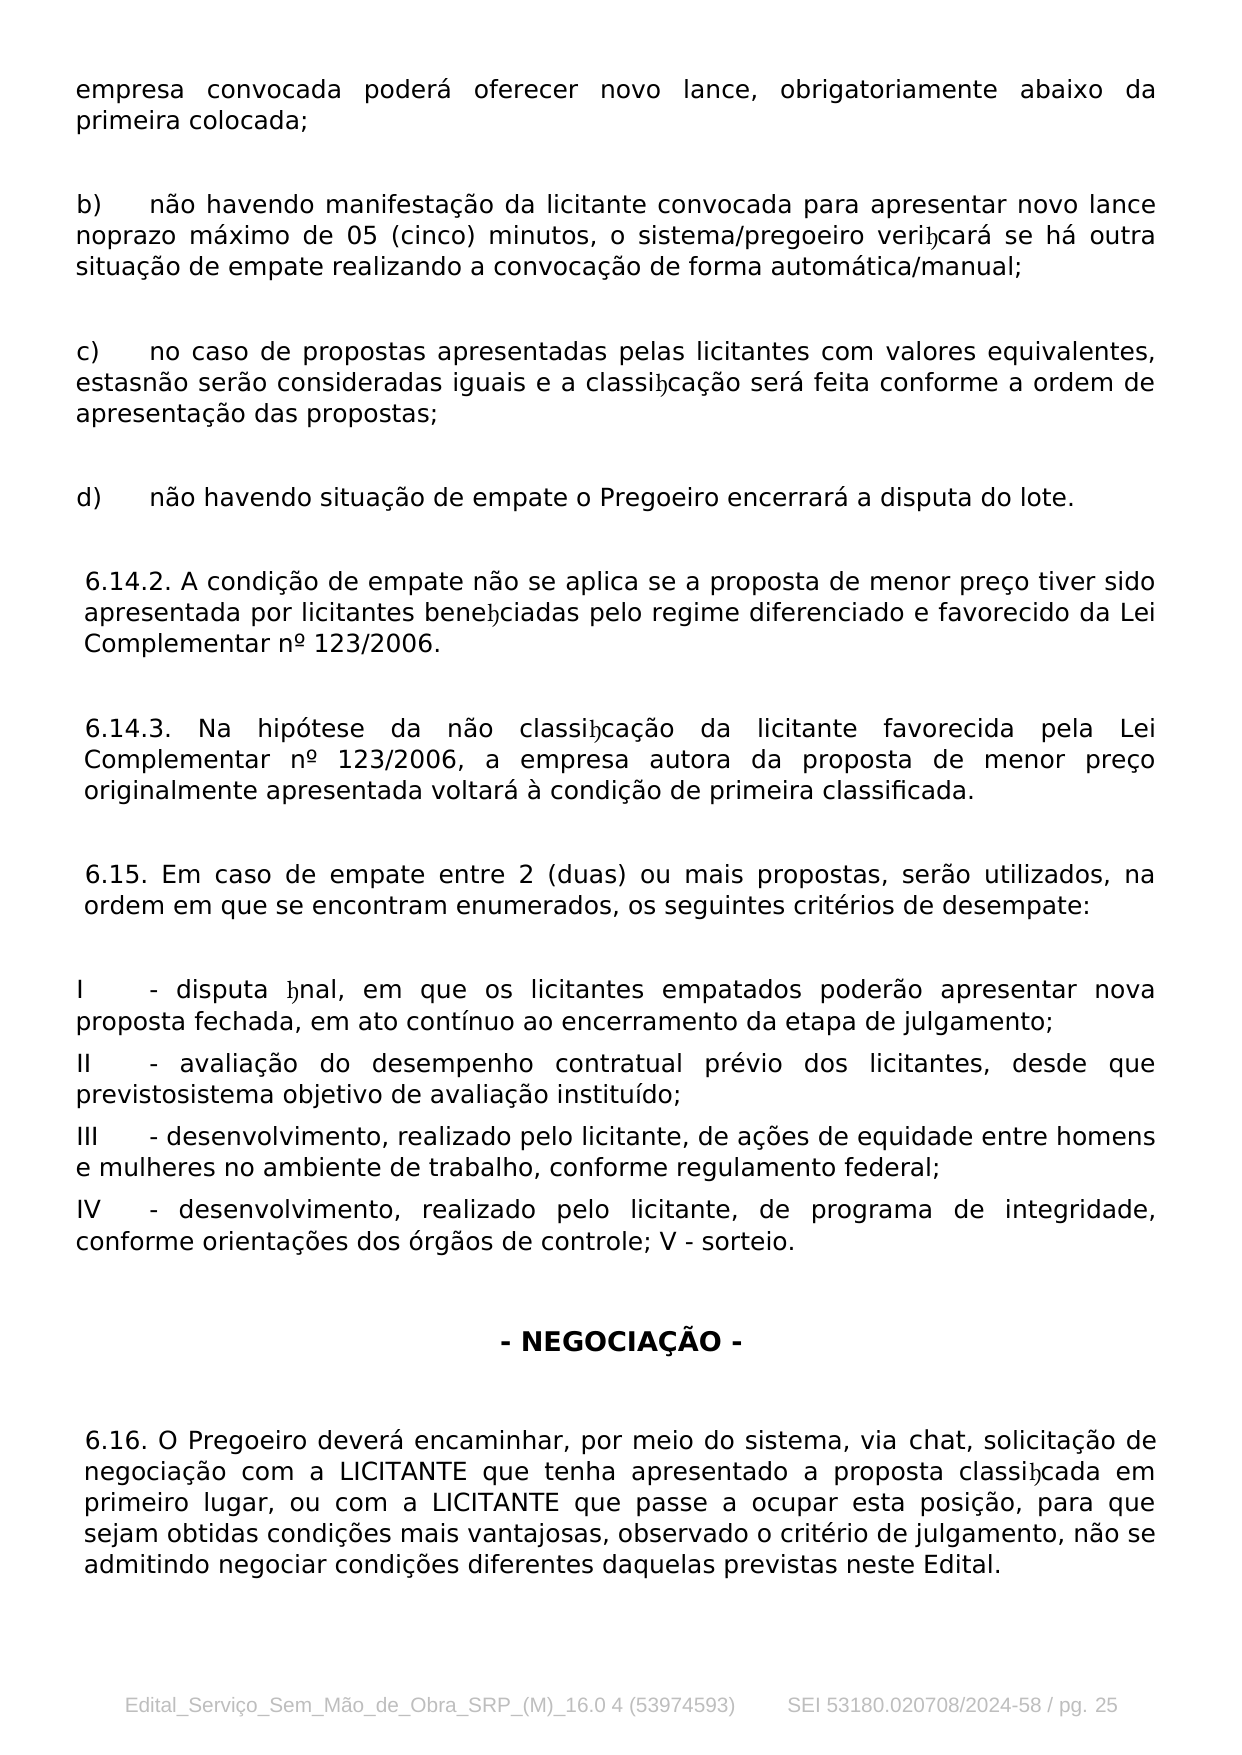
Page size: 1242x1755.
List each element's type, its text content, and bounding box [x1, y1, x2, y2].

list não havendo manifestação da licitante convocada para apresentar novo lance noprazo máximo de 05 (cinco) minutos, o sistema/pregoeiro vericará se há outra situação de empate realizando a convocação de forma automática/manual; [75, 190, 1157, 282]
subtitle - NEGOCIAÇÃO - [85, 1326, 1157, 1358]
text 6.16. O Pregoeiro deverá encaminhar, por meio do sistema, via chat, solicitação de negociação com a LICITANTE que tenha apresentado a proposta classicada em primeiro lugar, ou com a LICITANTE que passe a ocupar esta posição, para que sejam obtidas condições mais vantajosas, observado o critério de julgamento, não se admitindo negociar condições diferentes daquelas previstas neste Edital. [84, 1425, 1157, 1580]
list - disputa nal, em que os licitantes empatados poderão apresentar nova proposta fechada, em ato contínuo ao encerramento da etapa de julgamento; [75, 976, 1157, 1036]
text 6.14.3. Na hipótese da não classicação da licitante favorecida pela Lei Complementar nº 123/2006, a empresa autora da proposta de menor preço originalmente apresentada voltará à condição de primeira classificada. [84, 714, 1157, 805]
list não havendo situação de empate o Pregoeiro encerrará a disputa do lote. [75, 483, 1157, 512]
text 6.15. Em caso de empate entre 2 (duas) ou mais propostas, serão utilizados, na ordem em que se encontram enumerados, os seguintes critérios de desempate: [84, 860, 1157, 921]
list no caso de propostas apresentadas pelas licitantes com valores equivalentes, estasnão serão consideradas iguais e a classicação será feita conforme a ordem de apresentação das propostas; [75, 337, 1157, 428]
list ‑ desenvolvimento, realizado pelo licitante, de ações de equidade entre homens e mulheres no ambiente de trabalho, conforme regulamento federal; [75, 1122, 1157, 1183]
list - avaliação do desempenho contratual prévio dos licitantes, desde que previstosistema objetivo de avaliação instituído; [75, 1049, 1157, 1109]
text 6.14.2. A condição de empate não se aplica se a proposta de menor preço tiver sido apresentada por licitantes beneciadas pelo regime diferenciado e favorecido da Lei Complementar nº 123/2006. [84, 567, 1157, 659]
list empresa convocada poderá oferecer novo lance, obrigatoriamente abaixo da primeira colocada; [75, 75, 1157, 135]
list ‑ desenvolvimento, realizado pelo licitante, de programa de integridade, conforme orientações dos órgãos de controle; V - sorteio. [75, 1196, 1157, 1256]
